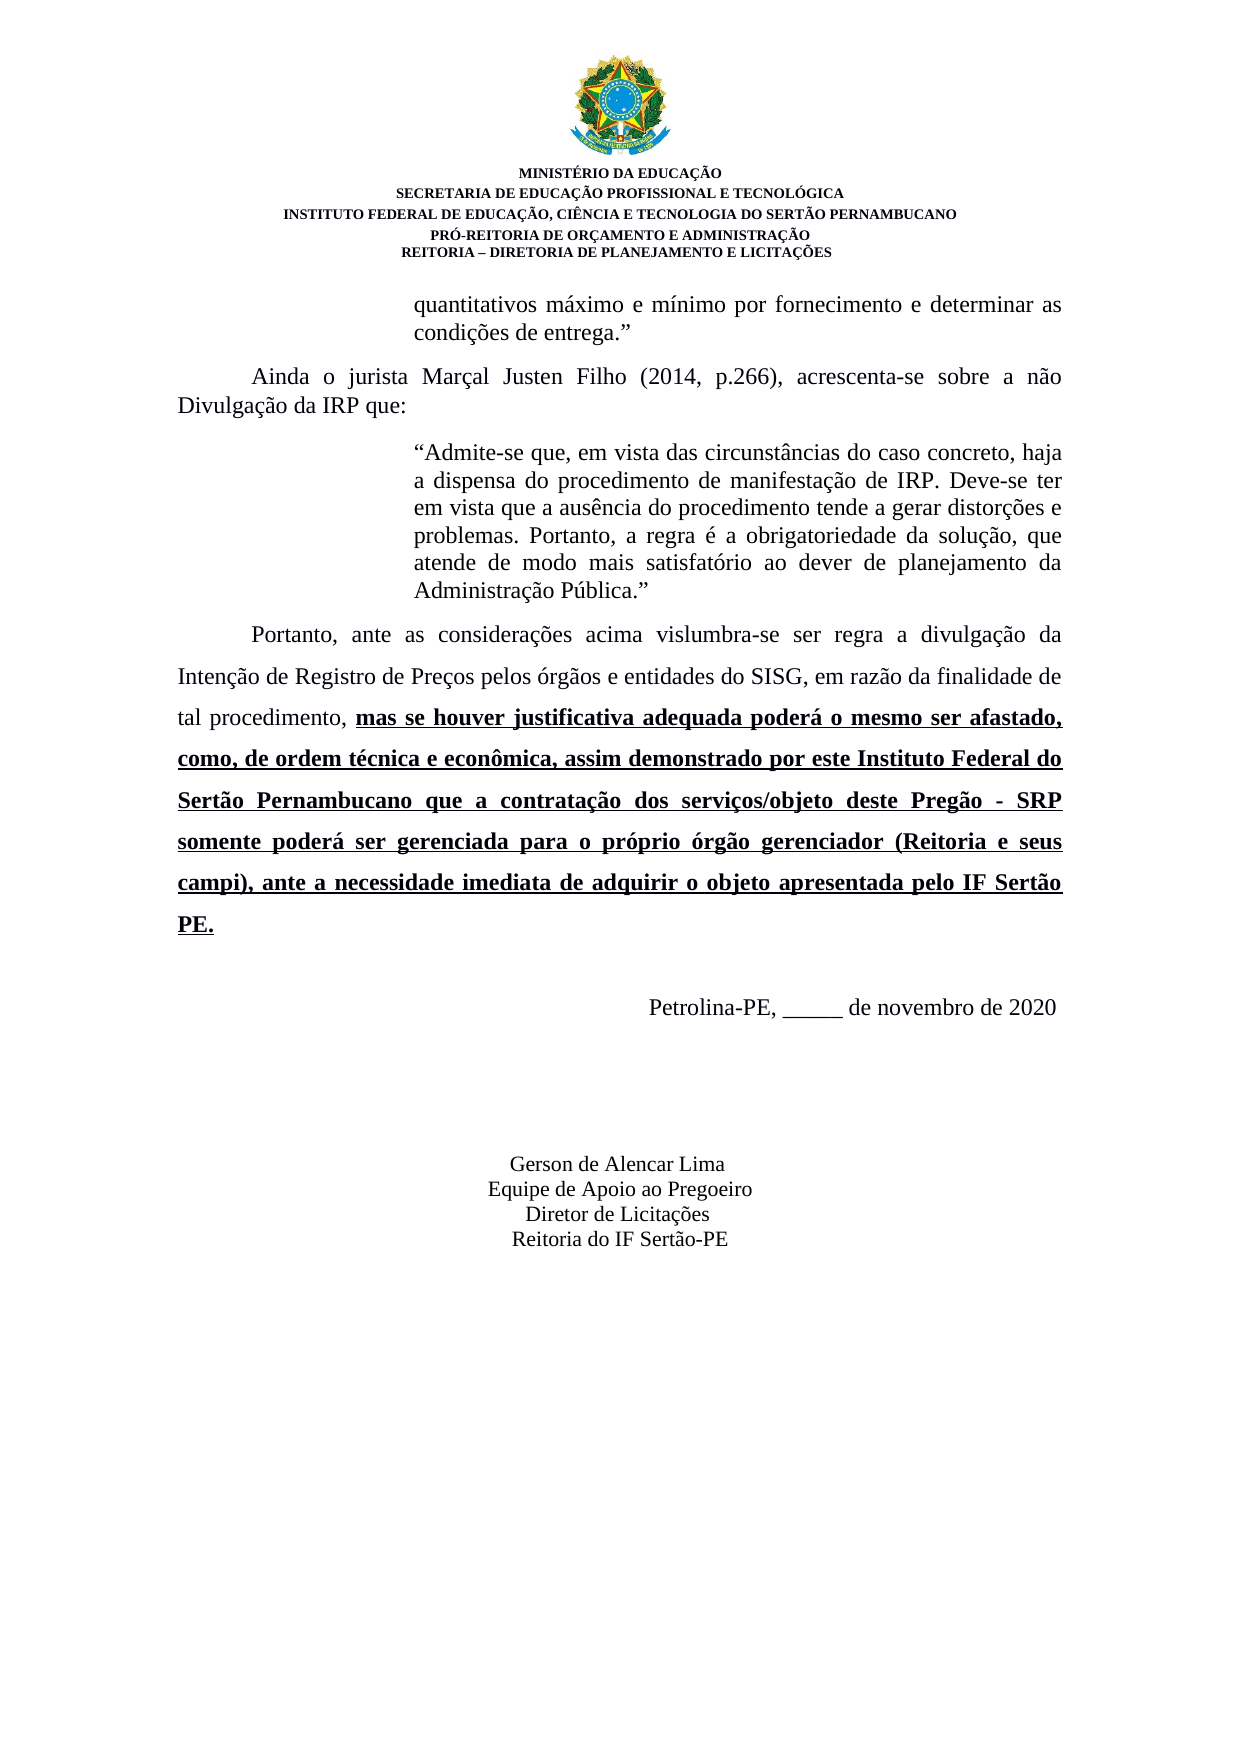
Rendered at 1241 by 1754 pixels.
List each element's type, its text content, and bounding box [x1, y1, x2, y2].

text “Admite-se que, em vista das circunstâncias do caso concreto, haja a dispensa do procedimento de manifestação de IRP. Deve-se ter em vista que a ausência do procedimento tende a gerar distorções e problemas. Portanto, a regra é a obrigatoriedade da solução, que atende de modo mais satisfatório ao dever de planejamento da Administração Pública.” [413, 438, 1063, 604]
text PE. [177, 893, 1063, 937]
text somente poderá ser gerenciada para o próprio órgão gerenciador (Reitoria e seus [177, 811, 1063, 851]
picture [569, 55, 671, 155]
text Ainda o jurista Marçal Justen Filho (2014, p.266), acrescenta-se sobre a não Divulgação da IRP que: [177, 362, 1063, 419]
text Sertão Pernambucano que a contratação dos serviços/objeto deste Pregão - SRP [177, 769, 1063, 810]
text Petrolina-PE, _____ de novembro de 2020 [177, 992, 1063, 1020]
text Equipe de Apoio ao Pregoeiro [177, 1176, 1063, 1201]
text Portanto, ante as considerações acima vislumbra-se ser regra a divulgação da Intenção de Registro de Preços pelos órgãos e entidades do SISG, em razão da finalidade de tal procedimento, mas se houver justificativa adequada poderá o mesmo ser afastado, como, de ordem técnica e econômica, assim demonstrado por este Instituto Federal do [177, 620, 1063, 768]
text Gerson de Alencar Lima [177, 1151, 1063, 1176]
text Diretor de Licitações [177, 1201, 1063, 1226]
text campi), ante a necessidade imediata de adquirir o objeto apresentada pelo IF Sertão [177, 852, 1063, 892]
text quantitativos máximo e mínimo por fornecimento e determinar as condições de entrega.” [413, 290, 1063, 345]
text Reitoria do IF Sertão-PE [177, 1226, 1063, 1252]
